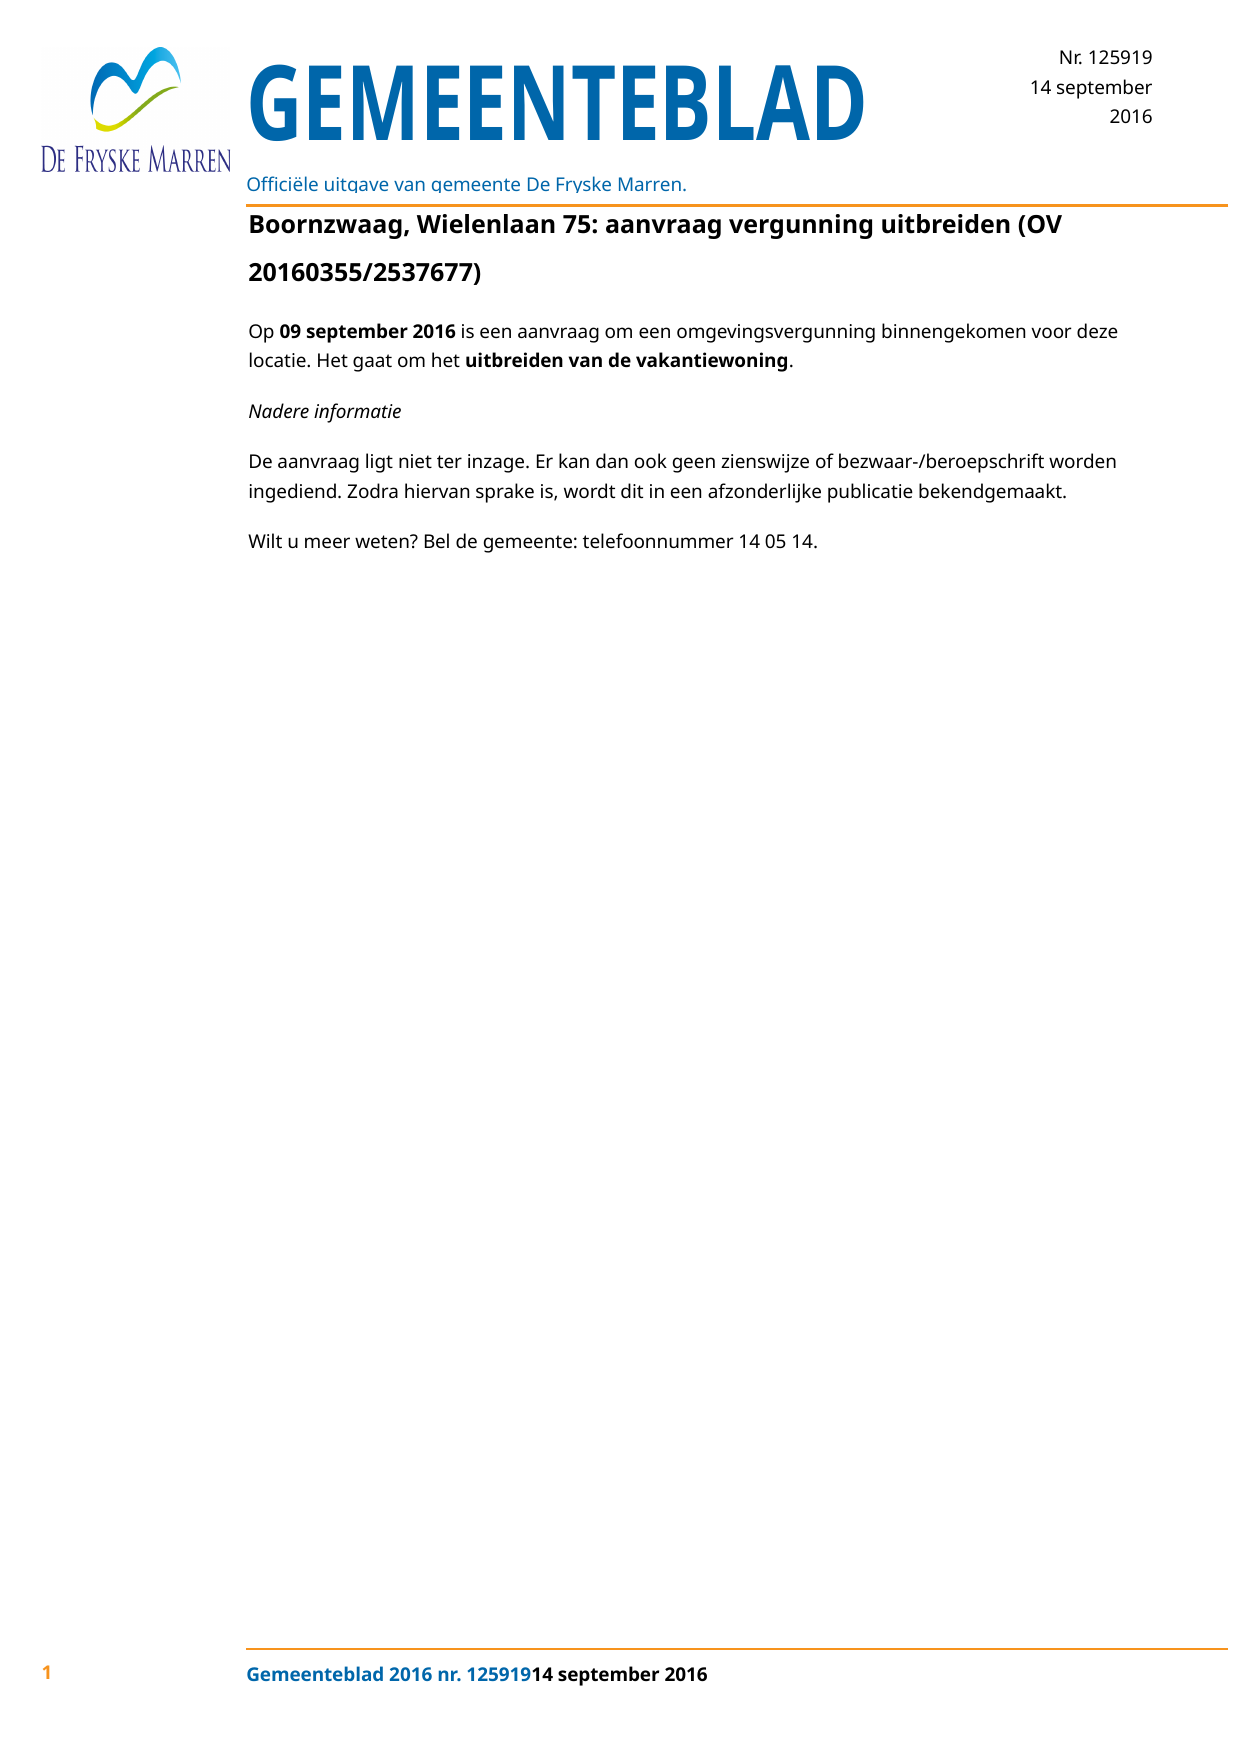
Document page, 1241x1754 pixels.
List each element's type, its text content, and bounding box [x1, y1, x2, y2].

text Boornzwaag, Wielenlaan 75: aanvraag vergunning uitbreiden (OV 20160355/2537677) [248, 207, 1152, 288]
picture [41, 47, 231, 172]
text Op 09 september 2016 is een aanvraag om een omgevingsvergunning binnengekomen voor deze locatie. Het gaat om het uitbreiden van de vakantiewoning. [248, 318, 1152, 373]
text De aanvraag ligt niet ter inzage. Er kan dan ook geen zienswijze of bezwaar-/beroepschrift worden ingediend. Zodra hiervan sprake is, wordt dit in een afzonderlijke publicatie bekendgemaakt. [248, 448, 1152, 504]
text Wilt u meer weten? Bel de gemeente: telefoonnummer 14 05 14. [248, 528, 1152, 554]
text Nadere informatie [248, 398, 1152, 424]
